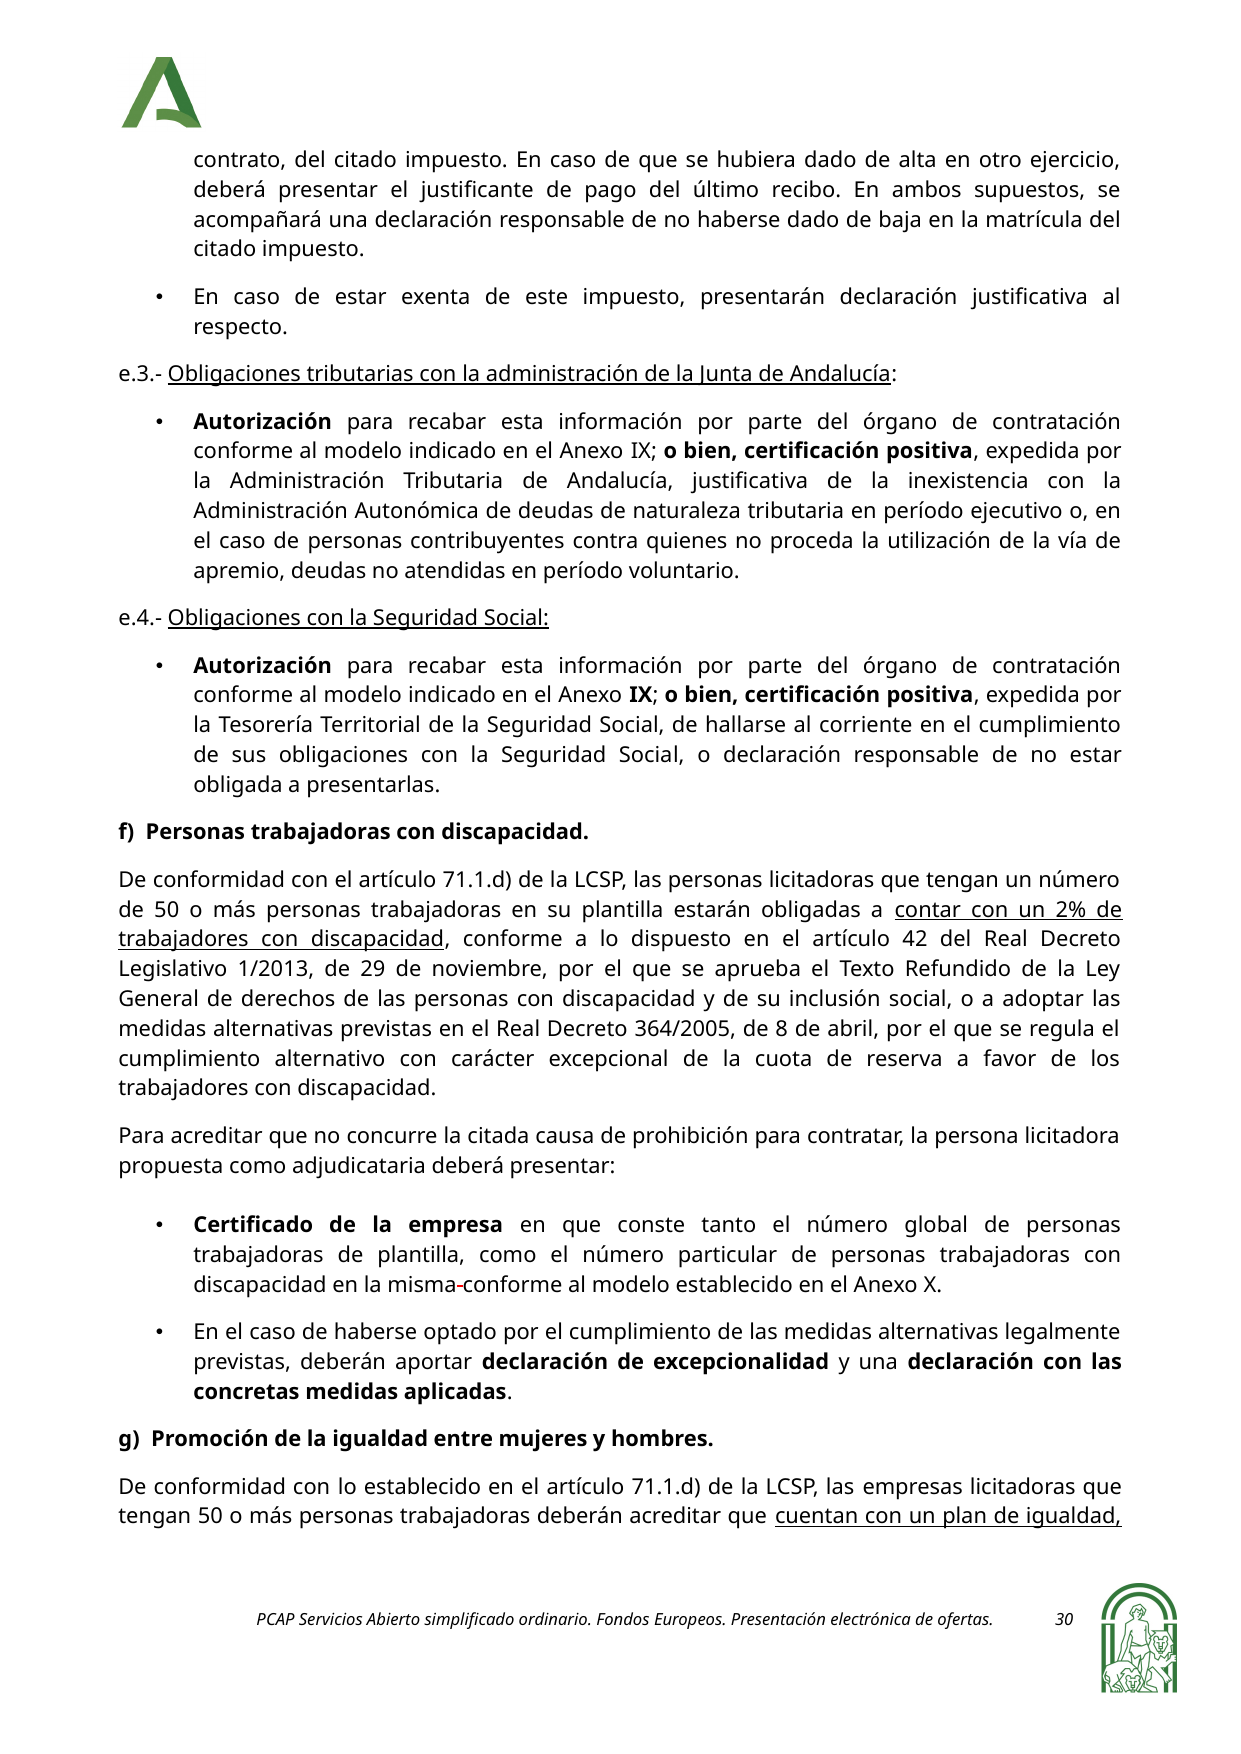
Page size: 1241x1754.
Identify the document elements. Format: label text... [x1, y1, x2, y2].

text g) Promoción de la igualdad entre mujeres y hombres. [118, 1423, 1122, 1453]
text e.3.- Obligaciones tributarias con la administración de la Junta de Andalucía: [118, 358, 1122, 388]
list contrato, del citado impuesto. En caso de que se hubiera dado de alta en otro ejercicio, deberá presentar el justificante de pago del último recibo. En ambos supuestos, se acompañará una declaración responsable de no haberse dado de baja en la matrícula del citado impuesto. [156, 144, 1122, 263]
text e.4.- Obligaciones con la Seguridad Social: [118, 602, 1122, 632]
picture [117, 52, 206, 132]
text f) Personas trabajadoras con discapacidad. [118, 816, 1122, 846]
text De conformidad con el artículo 71.1.d) de la LCSP, las personas licitadoras que tengan un número de 50 o más personas trabajadoras en su plantilla estarán obligadas a contar con un 2% de trabajadores con discapacidad, conforme a lo dispuesto en el artículo 42 del Real Decreto Legislativo 1/2013, de 29 de noviembre, por el que se aprueba el Texto Refundido de la Ley General de derechos de las personas con discapacidad y de su inclusión social, o a adoptar las medidas alternativas previstas en el Real Decreto 364/2005, de 8 de abril, por el que se regula el cumplimiento alternativo con carácter excepcional de la cuota de reserva a favor de los trabajadores con discapacidad. [118, 864, 1122, 1102]
list Autorización para recabar esta información por parte del órgano de contratación conforme al modelo indicado en el Anexo IX; o bien, certificación positiva, expedida por la Tesorería Territorial de la Seguridad Social, de hallarse al corriente en el cumplimiento de sus obligaciones con la Seguridad Social, o declaración responsable de no estar obligada a presentarlas. [156, 650, 1122, 799]
list Para acreditar que no concurre la citada causa de prohibición para contratar, la persona licitadora propuesta como adjudicataria deberá presentar: [83, 1120, 1122, 1179]
list Autorización para recabar esta información por parte del órgano de contratación conforme al modelo indicado en el Anexo IX; o bien, certificación positiva, expedida por la Administración Tributaria de Andalucía, justificativa de la inexistencia con la Administración Autonómica de deudas de naturaleza tributaria en período ejecutivo o, en el caso de personas contribuyentes contra quienes no proceda la utilización de la vía de apremio, deudas no atendidas en período voluntario. [156, 406, 1122, 584]
list Certificado de la empresa en que conste tanto el número global de personas trabajadoras de plantilla, como el número particular de personas trabajadoras con discapacidad en la misma conforme al modelo establecido en el Anexo X. [156, 1209, 1122, 1298]
list En caso de estar exenta de este impuesto, presentarán declaración justificativa al respecto. [156, 281, 1122, 341]
text De conformidad con lo establecido en el artículo 71.1.d) de la LCSP, las empresas licitadoras que tengan 50 o más personas trabajadoras deberán acreditar que cuentan con un plan de igualdad, [118, 1471, 1122, 1530]
list En el caso de haberse optado por el cumplimiento de las medidas alternativas legalmente previstas, deberán aportar declaración de excepcionalidad y una declaración con las concretas medidas aplicadas. [156, 1316, 1122, 1405]
picture [1100, 1582, 1178, 1694]
